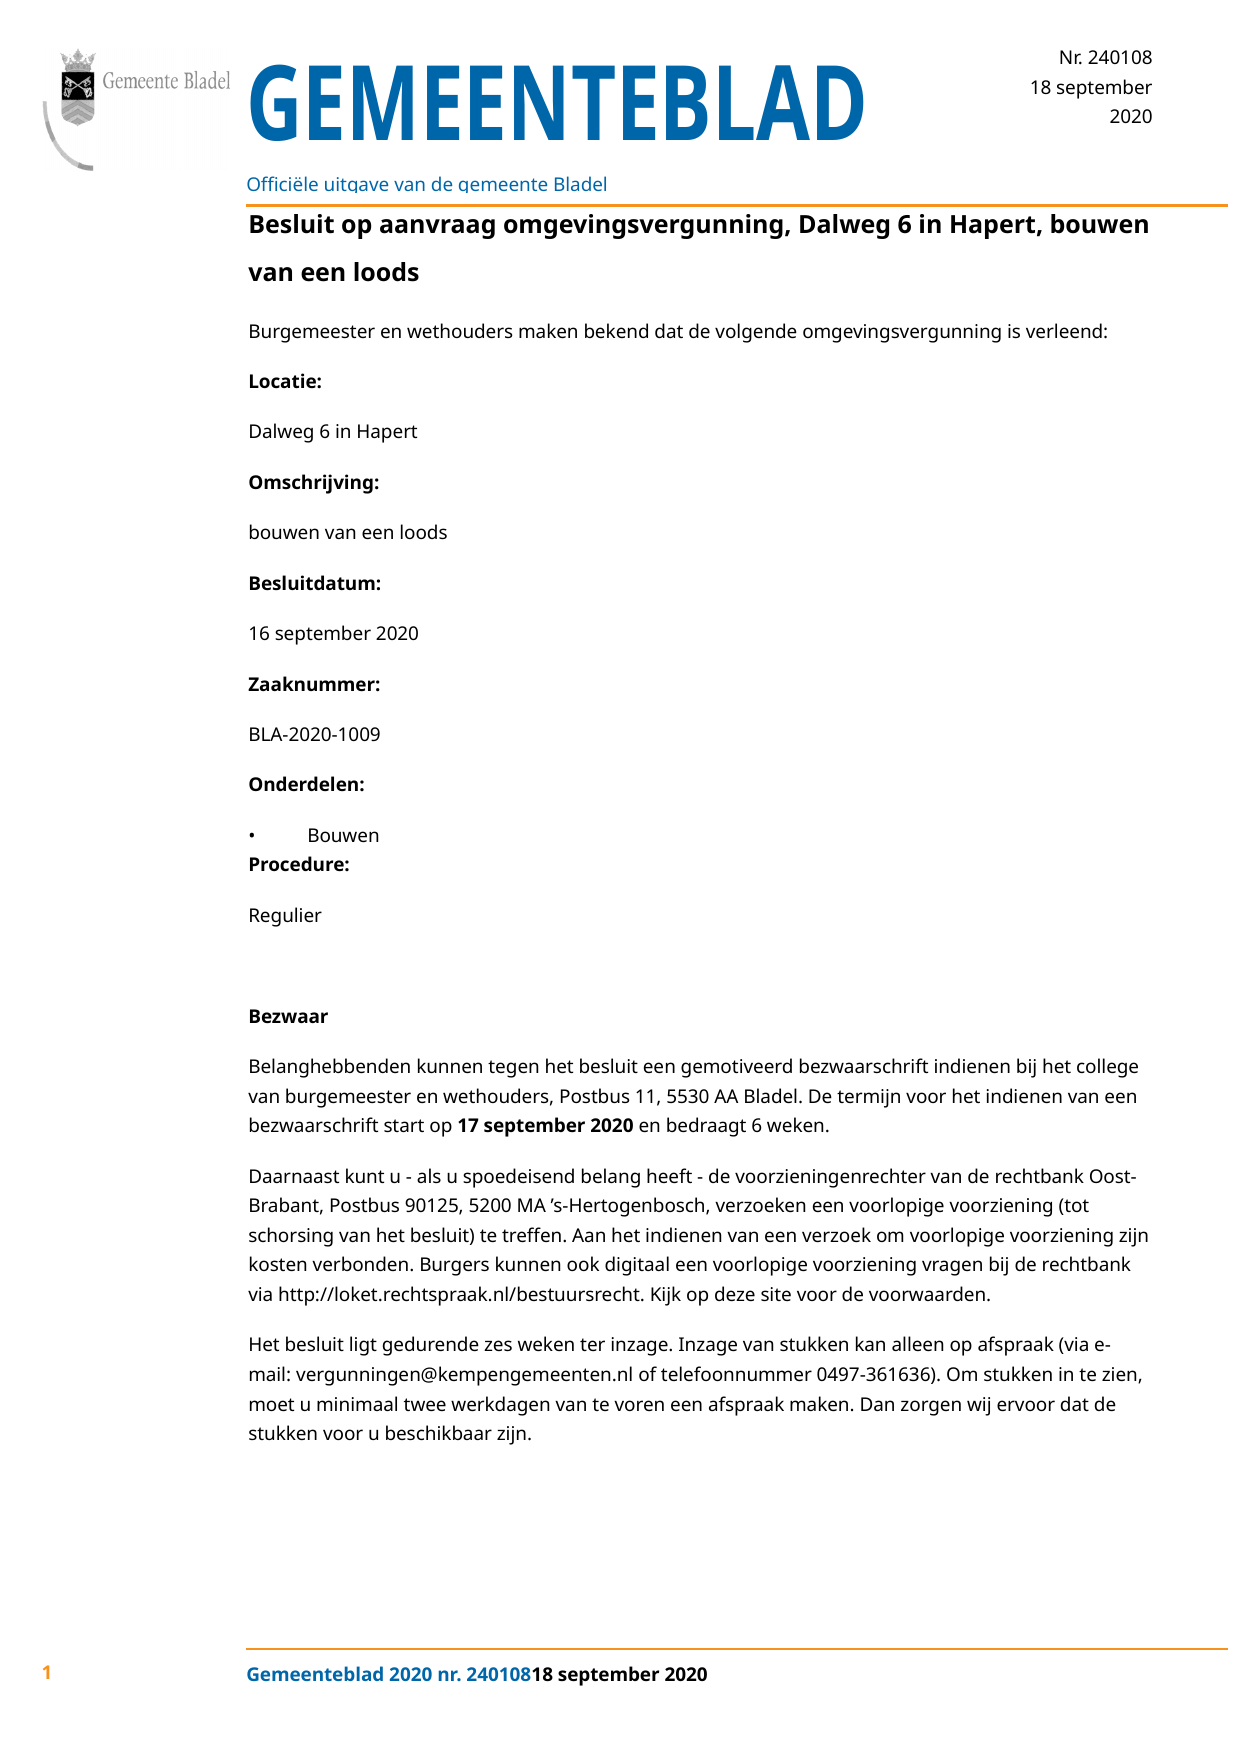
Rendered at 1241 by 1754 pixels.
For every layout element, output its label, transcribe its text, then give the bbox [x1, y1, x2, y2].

text Dalweg 6 in Hapert [248, 419, 1152, 444]
text Zaaknummer: [248, 671, 1152, 697]
text Bezwaar [248, 1003, 1152, 1029]
text Procedure: [248, 852, 1152, 877]
text Onderdelen: [248, 772, 1152, 797]
text BLA-2020-1009 [248, 721, 1152, 747]
text Omschrijving: [248, 469, 1152, 495]
text Burgemeester en wethouders maken bekend dat de volgende omgevingsvergunning is verleend: [248, 318, 1152, 344]
text Regulier [248, 902, 1152, 928]
list Bouwen [248, 822, 1152, 848]
text Besluit op aanvraag omgevingsvergunning, Dalweg 6 in Hapert, bouwen van een loods [248, 207, 1152, 288]
text bouwen van een loods [248, 519, 1152, 545]
text Locatie: [248, 368, 1152, 394]
picture [41, 47, 231, 172]
text 16 september 2020 [248, 620, 1152, 646]
text Belanghebbenden kunnen tegen het besluit een gemotiveerd bezwaarschrift indienen bij het college van burgemeester en wethouders, Postbus 11, 5530 AA Bladel. De termijn voor het indienen van een bezwaarschrift start op 17 september 2020 en bedraagt 6 weken. [248, 1053, 1152, 1138]
text Besluitdatum: [248, 570, 1152, 596]
text Het besluit ligt gedurende zes weken ter inzage. Inzage van stukken kan alleen op afspraak (via e-mail: vergunningen@kempengemeenten.nl of telefoonnummer 0497-361636). Om stukken in te zien, moet u minimaal twee werkdagen van te voren een afspraak maken. Dan zorgen wij ervoor dat de stukken voor u beschikbaar zijn. [248, 1332, 1152, 1446]
text Daarnaast kunt u - als u spoedeisend belang heeft - de voorzieningenrechter van de rechtbank Oost-Brabant, Postbus 90125, 5200 MA ’s-Hertogenbosch, verzoeken een voorlopige voorziening (tot schorsing van het besluit) te treffen. Aan het indienen van een verzoek om voorlopige voorziening zijn kosten verbonden. Burgers kunnen ook digitaal een voorlopige voorziening vragen bij de rechtbank via http://loket.rechtspraak.nl/bestuursrecht. Kijk op deze site voor de voorwaarden. [248, 1163, 1152, 1307]
